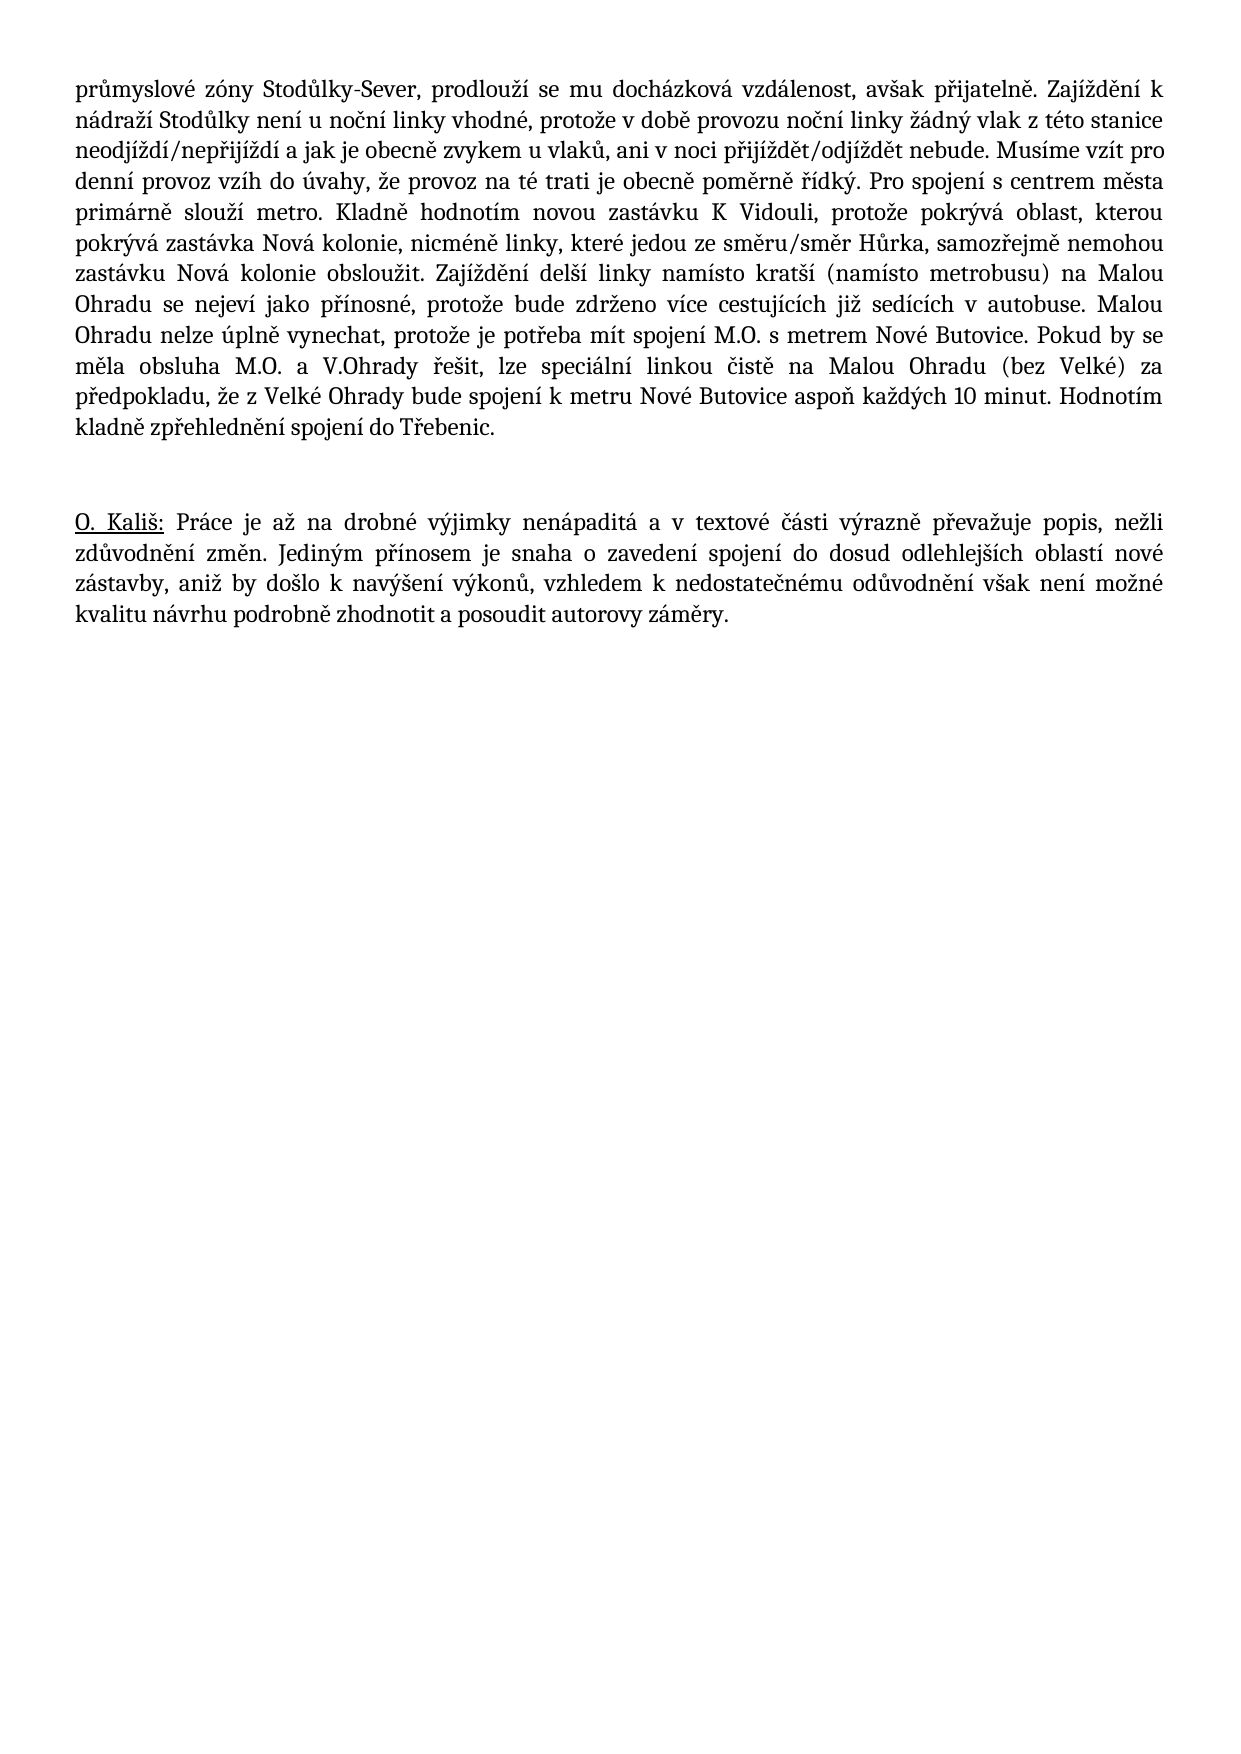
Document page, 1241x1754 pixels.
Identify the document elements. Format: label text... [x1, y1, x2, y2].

text průmyslové zóny Stodůlky-Sever, prodlouží se mu docházková vzdálenost, avšak přijatelně. Zajíždění k nádraží Stodůlky není u noční linky vhodné, protože v době provozu noční linky žádný vlak z této stanice neodjíždí/nepřijíždí a jak je obecně zvykem u vlaků, ani v noci přijíždět/odjíždět nebude. Musíme vzít pro denní provoz vzíh do úvahy, že provoz na té trati je obecně poměrně řídký. Pro spojení s centrem města primárně slouží metro. Kladně hodnotím novou zastávku K Vidouli, protože pokrývá oblast, kterou pokrývá zastávka Nová kolonie, nicméně linky, které jedou ze směru/směr Hůrka, samozřejmě nemohou zastávku Nová kolonie obsloužit. Zajíždění delší linky namísto kratší (namísto metrobusu) na Malou Ohradu se nejeví jako přínosné, protože bude zdrženo více cestujících již sedících v autobuse. Malou Ohradu nelze úplně vynechat, protože je potřeba mít spojení M.O. s metrem Nové Butovice. Pokud by se měla obsluha M.O. a V.Ohrady řešit, lze speciální linkou čistě na Malou Ohradu (bez Velké) za předpokladu, že z Velké Ohrady bude spojení k metru Nové Butovice aspoň každých 10 minut. Hodnotím kladně zpřehlednění spojení do Třebenic. [75, 75, 1165, 442]
text O. Kališ: Práce je až na drobné výjimky nenápaditá a v textové části výrazně převažuje popis, nežli zdůvodnění změn. Jediným přínosem je snaha o zavedení spojení do dosud odlehlejších oblastí nové zástavby, aniž by došlo k navýšení výkonů, vzhledem k nedostatečnému odůvodnění však není možné kvalitu návrhu podrobně zhodnotit a posoudit autorovy záměry. [75, 508, 1165, 629]
